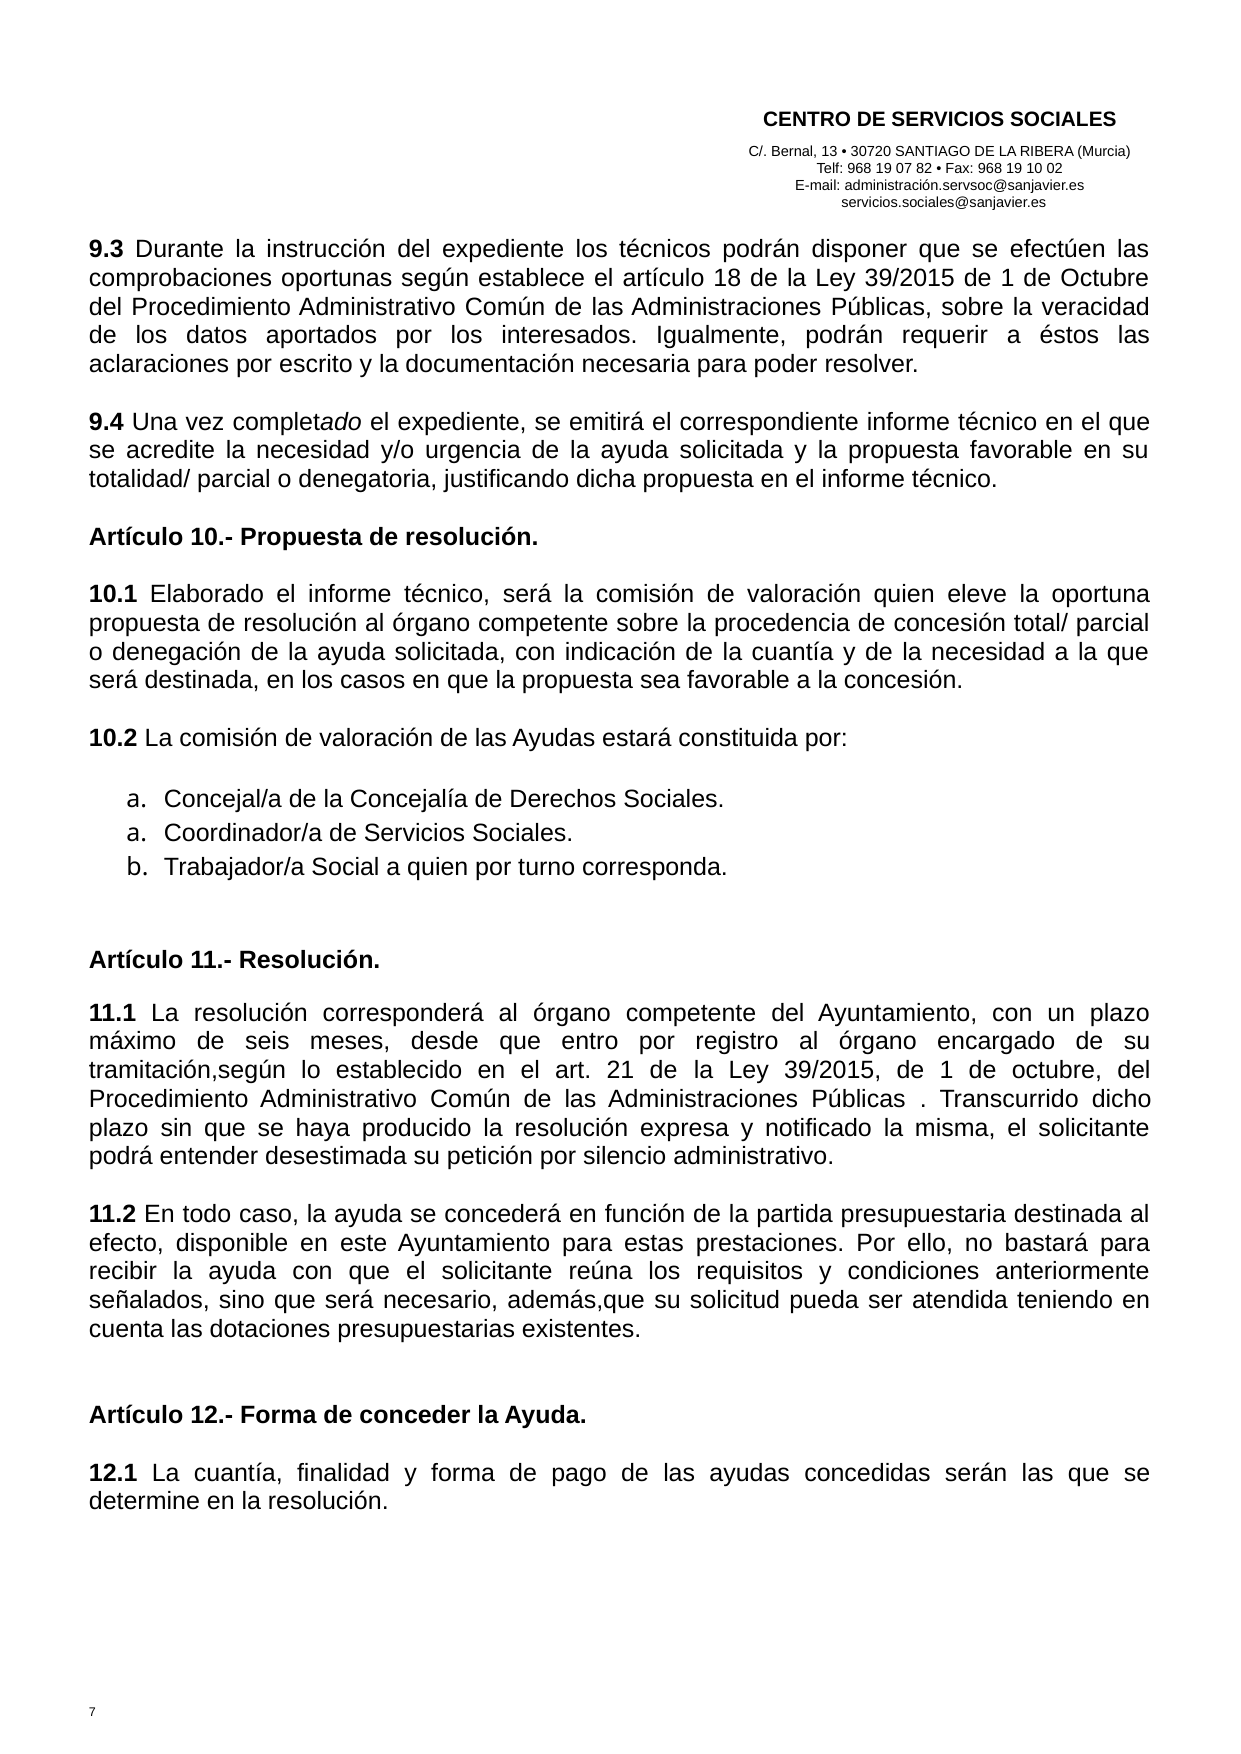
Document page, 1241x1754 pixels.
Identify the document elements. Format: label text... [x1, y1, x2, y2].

text 9.4 Una vez completado el expediente, se emitirá el correspondiente informe técnico en el que se acredite la necesidad y/o urgencia de la ayuda solicitada y la propuesta favorable en su totalidad/ parcial o denegatoria, justificando dicha propuesta en el informe técnico. [89, 406, 1152, 493]
text 10.1 Elaborado el informe técnico, será la comisión de valoración quien eleve la oportuna propuesta de resolución al órgano competente sobre la procedencia de concesión total/ parcial o denegación de la ayuda solicitada, con indicación de la cuantía y de la necesidad a la que será destinada, en los casos en que la propuesta sea favorable a la concesión. [89, 579, 1152, 694]
text 11.1 La resolución corresponderá al órgano competente del Ayuntamiento, con un plazo máximo de seis meses, desde que entro por registro al órgano encargado de su tramitación,según lo establecido en el art. 21 de la Ley 39/2015, de 1 de octubre, del Procedimiento Administrativo Común de las Administraciones Públicas . Transcurrido dicho plazo sin que se haya producido la resolución expresa y notificado la misma, el solicitante podrá entender desestimada su petición por silencio administrativo. [89, 998, 1152, 1170]
text Artículo 10.- Propuesta de resolución. [89, 521, 1152, 550]
text 9.3 Durante la instrucción del expediente los técnicos podrán disponer que se efectúen las comprobaciones oportunas según establece el artículo 18 de la Ley 39/2015 de 1 de Octubre del Procedimiento Administrativo Común de las Administraciones Públicas, sobre la veracidad de los datos aportados por los interesados. Igualmente, podrán requerir a éstos las aclaraciones por escrito y la documentación necesaria para poder resolver. [89, 234, 1152, 378]
text Artículo 11.- Resolución. [89, 945, 1152, 974]
text Artículo 12.- Forma de conceder la Ayuda. [89, 1400, 1152, 1429]
list Concejal/a de la Concejalía de Derechos Sociales. [126, 780, 1152, 814]
text 10.2 La comisión de valoración de las Ayudas estará constituida por: [89, 723, 1152, 751]
list Coordinador/a de Servicios Sociales. [126, 814, 1152, 848]
text 11.2 En todo caso, la ayuda se concederá en función de la partida presupuestaria destinada al efecto, disponible en este Ayuntamiento para estas prestaciones. Por ello, no bastará para recibir la ayuda con que el solicitante reúna los requisitos y condiciones anteriormente señalados, sino que será necesario, además,que su solicitud pueda ser atendida teniendo en cuenta las dotaciones presupuestarias existentes. [89, 1199, 1152, 1343]
text 12.1 La cuantía, finalidad y forma de pago de las ayudas concedidas serán las que se determine en la resolución. [89, 1458, 1152, 1515]
list Trabajador/a Social a quien por turno corresponda. [126, 848, 1152, 882]
